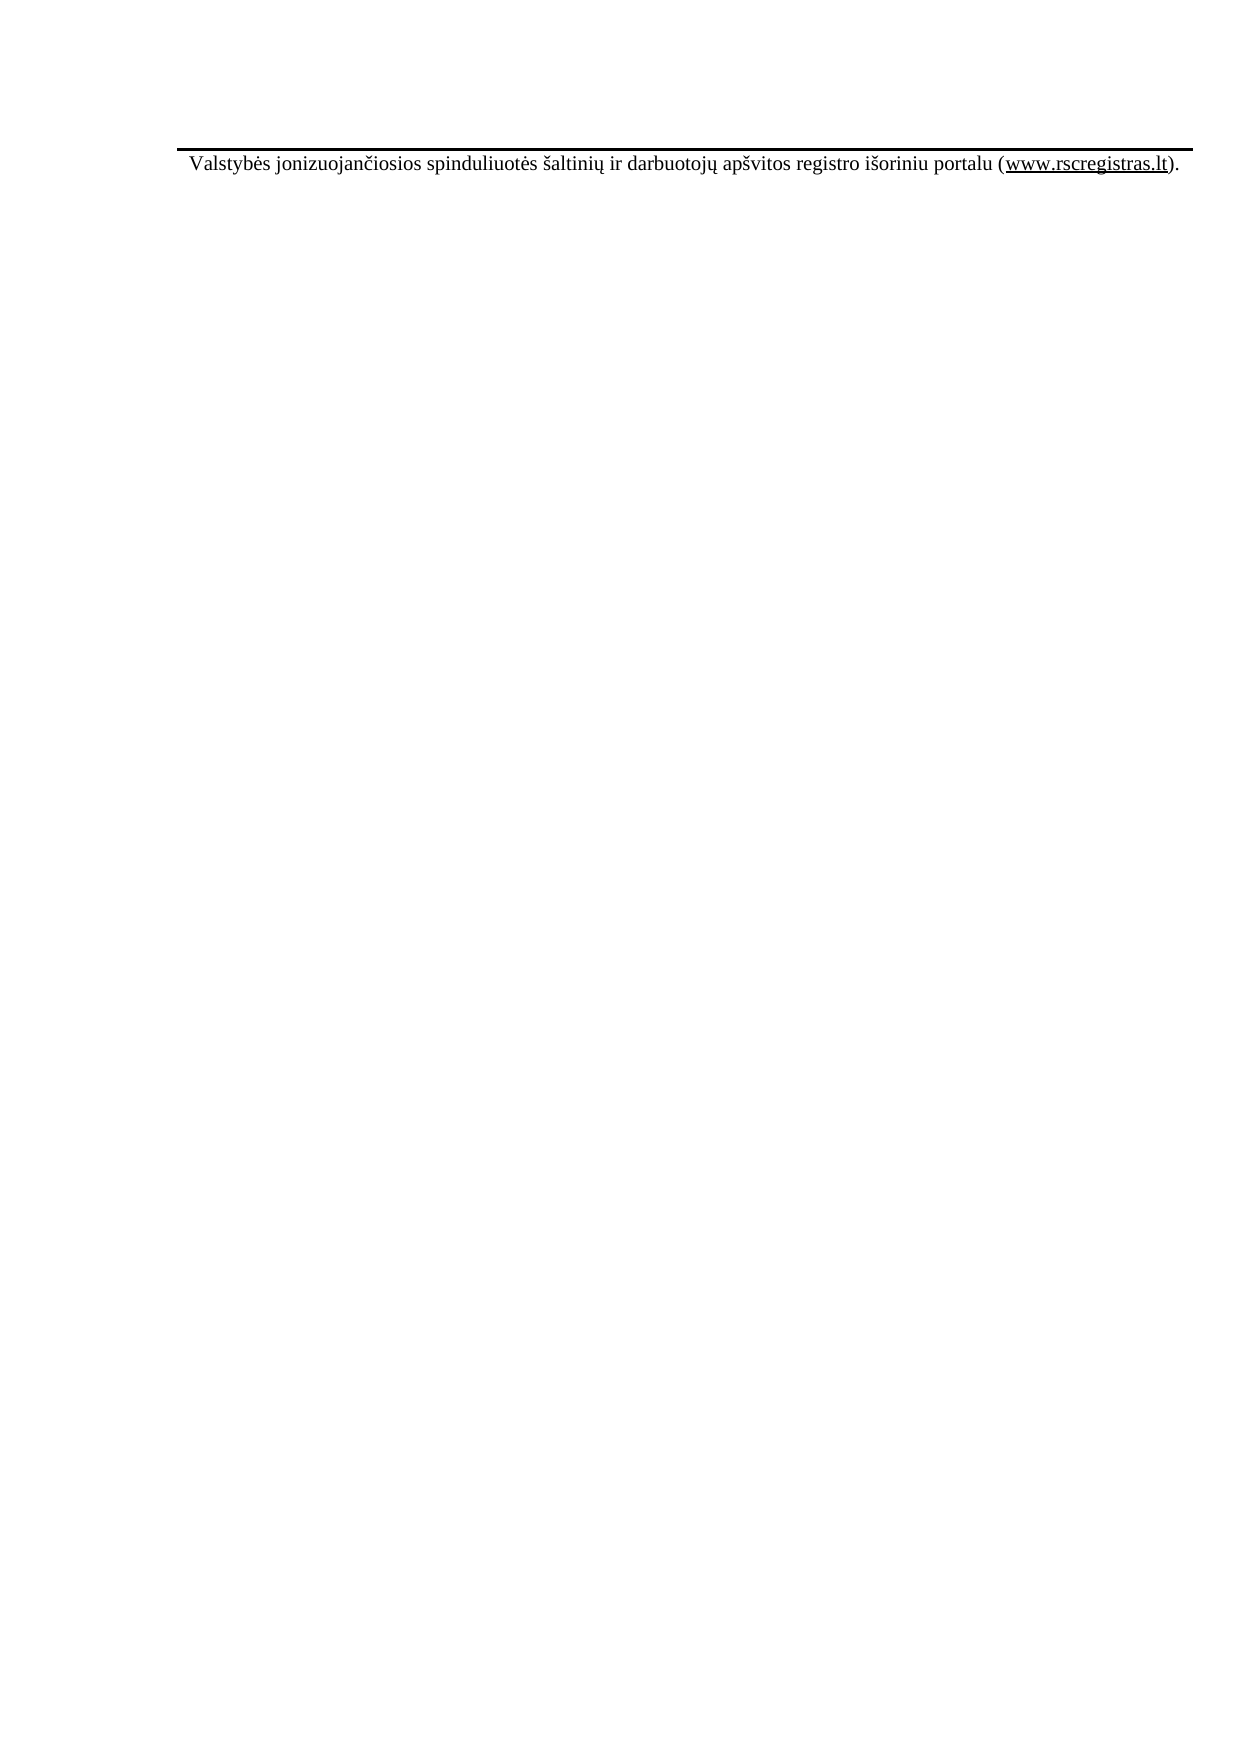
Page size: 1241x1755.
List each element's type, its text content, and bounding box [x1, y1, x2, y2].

table_cell Valstybės jonizuojančiosios spinduliuotės šaltinių ir darbuotojų apšvitos registro išoriniu portalu (www.rscregistras.lt). [177, 151, 1192, 175]
